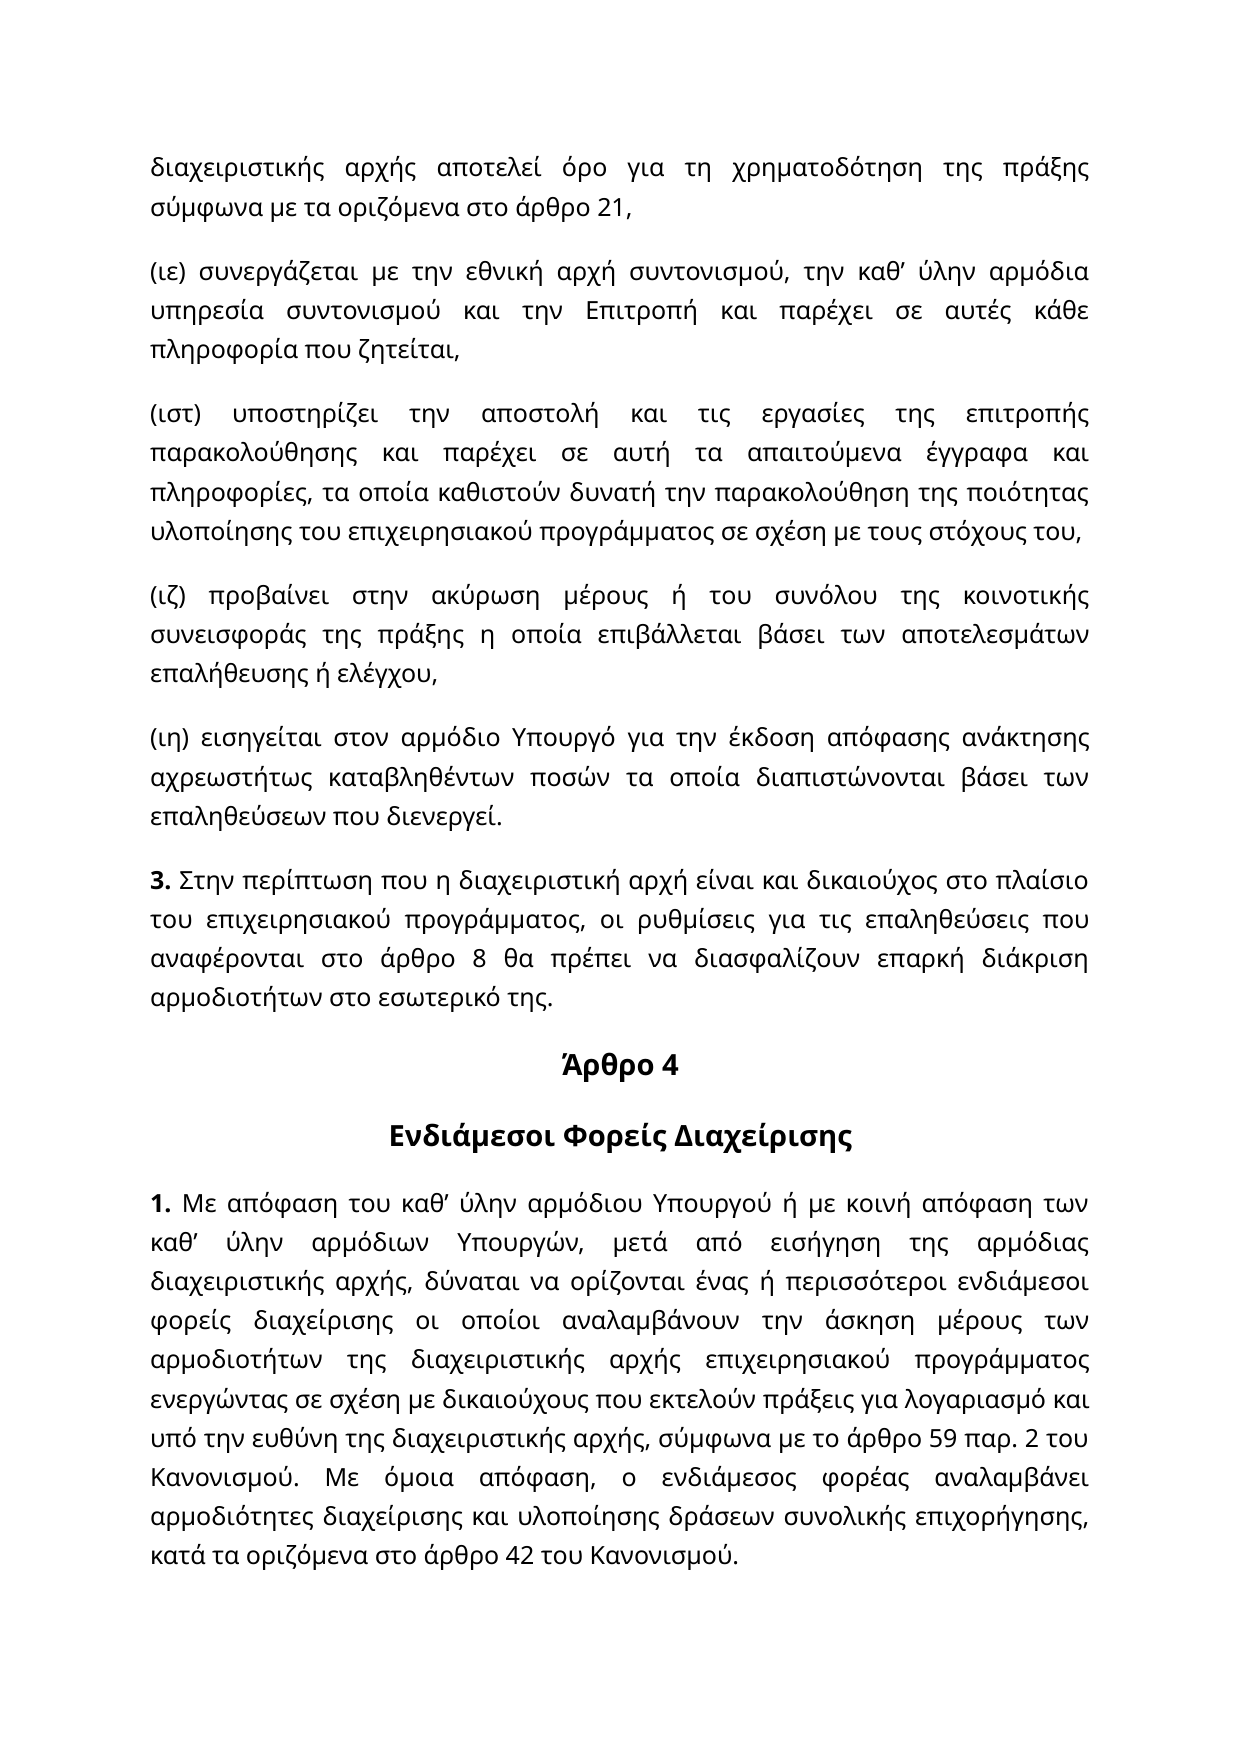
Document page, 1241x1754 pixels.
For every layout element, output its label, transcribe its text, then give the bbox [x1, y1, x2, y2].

text διαχειριστικής αρχής αποτελεί όρο για τη χρηματοδότηση της πράξης σύμφωνα με τα οριζόμενα στο άρθρο 21, [150, 150, 1090, 223]
subtitle Άρθρο 4 [150, 1044, 1090, 1084]
text (ιζ) προβαίνει στην ακύρωση μέρους ή του συνόλου της κοινοτικής συνεισφοράς της πράξης η οποία επιβάλλεται βάσει των αποτελεσμάτων επαλήθευσης ή ελέγχου, [150, 577, 1090, 690]
text 1. Με απόφαση του καθ’ ύλην αρμόδιου Υπουργού ή με κοινή απόφαση των καθ’ ύλην αρμόδιων Υπουργών, μετά από εισήγηση της αρμόδιας διαχειριστικής αρχής, δύναται να ορίζονται ένας ή περισσότεροι ενδιάμεσοι φορείς διαχείρισης οι οποίοι αναλαμβάνουν την άσκηση μέρους των αρμοδιοτήτων της διαχειριστικής αρχής επιχειρησιακού προγράμματος ενεργώντας σε σχέση με δικαιούχους που εκτελούν πράξεις για λογαριασμό και υπό την ευθύνη της διαχειριστικής αρχής, σύμφωνα με το άρθρο 59 παρ. 2 του Κανονισμού. Με όμοια απόφαση, ο ενδιάμεσος φορέας αναλαμβάνει αρμοδιότητες διαχείρισης και υλοποίησης δράσεων συνολικής επιχορήγησης, κατά τα οριζόμενα στο άρθρο 42 του Κανονισμού. [150, 1185, 1090, 1572]
text 3. Στην περίπτωση που η διαχειριστική αρχή είναι και δικαιούχος στο πλαίσιο του επιχειρησιακού προγράμματος, οι ρυθμίσεις για τις επαληθεύσεις που αναφέρονται στο άρθρο 8 θα πρέπει να διασφαλίζουν επαρκή διάκριση αρμοδιοτήτων στο εσωτερικό της. [150, 862, 1090, 1014]
text (ιε) συνεργάζεται με την εθνική αρχή συντονισμού, την καθ’ ύλην αρμόδια υπηρεσία συντονισμού και την Επιτροπή και παρέχει σε αυτές κάθε πληροφορία που ζητείται, [150, 253, 1090, 366]
text (ιη) εισηγείται στον αρμόδιο Υπουργό για την έκδοση απόφασης ανάκτησης αχρεωστήτως καταβληθέντων ποσών τα οποία διαπιστώνονται βάσει των επαληθεύσεων που διενεργεί. [150, 720, 1090, 832]
subtitle Ενδιάμεσοι Φορείς Διαχείρισης [150, 1115, 1090, 1154]
text (ιστ) υποστηρίζει την αποστολή και τις εργασίες της επιτροπής παρακολούθησης και παρέχει σε αυτή τα απαιτούμενα έγγραφα και πληροφορίες, τα οποία καθιστούν δυνατή την παρακολούθηση της ποιότητας υλοποίησης του επιχειρησιακού προγράμματος σε σχέση με τους στόχους του, [150, 396, 1090, 547]
